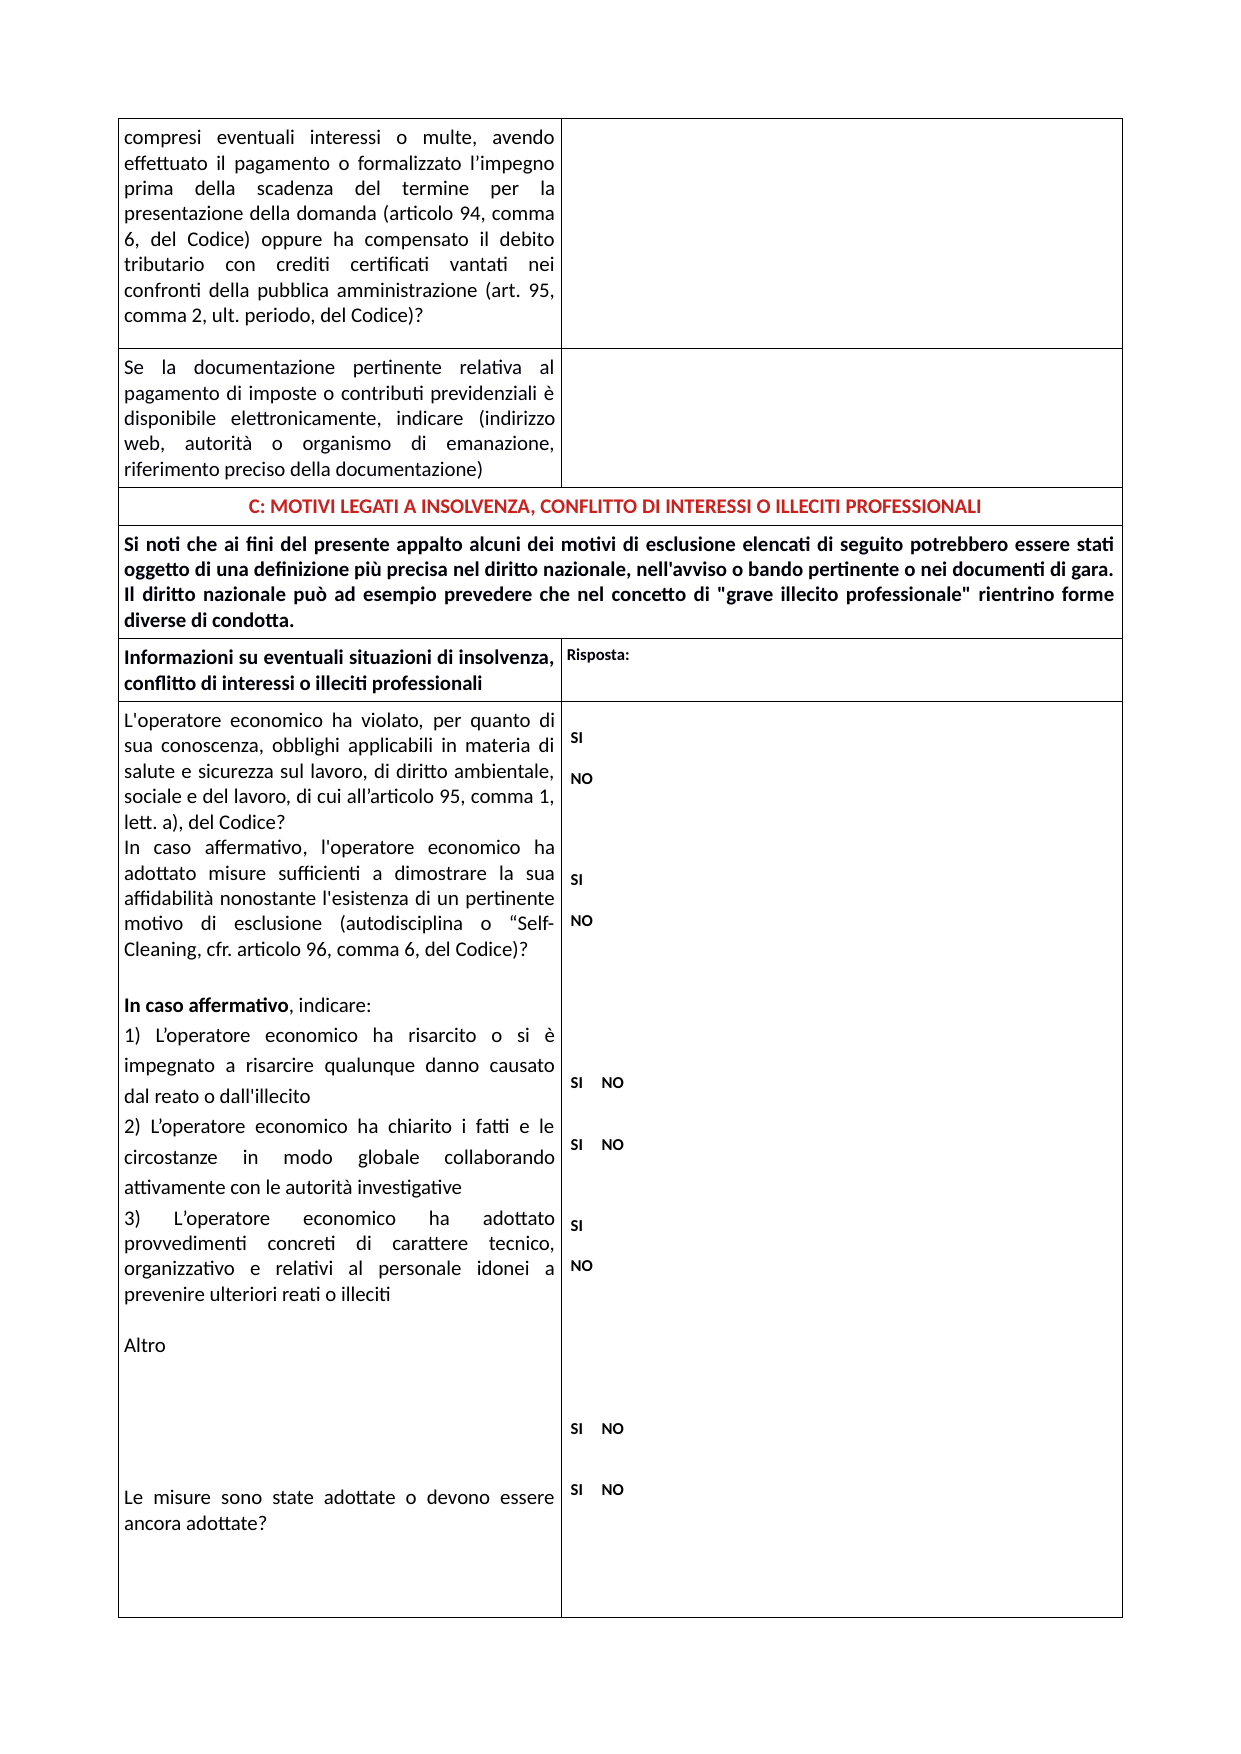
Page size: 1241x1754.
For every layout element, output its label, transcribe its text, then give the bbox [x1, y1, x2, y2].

table_cell Informazioni su eventuali situazioni di insolvenza, conflitto di interessi o illeciti professionali [119, 639, 561, 701]
table_cell C: motivi legati a insolvenza, conflitto di interessi o illeciti professionali [119, 488, 1122, 524]
table_cell [562, 349, 1122, 487]
table_cell Risposta: [562, 639, 1122, 701]
table_cell L'operatore economico ha violato, per quanto di sua conoscenza, obblighi applicabili in materia di salute e sicurezza sul lavoro, di diritto ambientale, sociale e del lavoro, di cui all’articolo 95, comma 1, lett. a), del Codice? In caso affermativo, l'operatore economico ha adottato misure sufficienti a dimostrare la sua affidabilità nonostante l'esistenza di un pertinente motivo di esclusione (autodisciplina o “Self-Cleaning, cfr. articolo 96, comma 6, del Codice)? In caso affermativo, indicare: 1) L’operatore economico ha risarcito o si è impegnato a risarcire qualunque danno causato dal reato o dall'illecito 2) L’operatore economico ha chiarito i fatti e le circostanze in modo globale collaborando attivamente con le autorità investigative 3) L’operatore economico ha adottato provvedimenti concreti di carattere tecnico, organizzativo e relativi al personale idonei a prevenire ulteriori reati o illeciti Altro Le misure sono state adottate o devono essere ancora adottate? [119, 702, 561, 1617]
table_cell Si noti che ai fini del presente appalto alcuni dei motivi di esclusione elencati di seguito potrebbero essere stati oggetto di una definizione più precisa nel diritto nazionale, nell'avviso o bando pertinente o nei documenti di gara. Il diritto nazionale può ad esempio prevedere che nel concetto di "grave illecito professionale" rientrino forme diverse di condotta. [119, 526, 1122, 638]
table_cell compresi eventuali interessi o multe, avendo effettuato il pagamento o formalizzato l’impegno prima della scadenza del termine per la presentazione della domanda (articolo 94, comma 6, del Codice) oppure ha compensato il debito tributario con crediti certificati vantati nei confronti della pubblica amministrazione (art. 95, comma 2, ult. periodo, del Codice)? [119, 119, 561, 348]
table_cell [562, 119, 1122, 348]
table_cell SI NO SI NO SI NO SI NO SI NO SI NO SI NO [562, 702, 1122, 1617]
table_cell Se la documentazione pertinente relativa al pagamento di imposte o contributi previdenziali è disponibile elettronicamente, indicare (indirizzo web, autorità o organismo di emanazione, riferimento preciso della documentazione) [119, 349, 561, 487]
